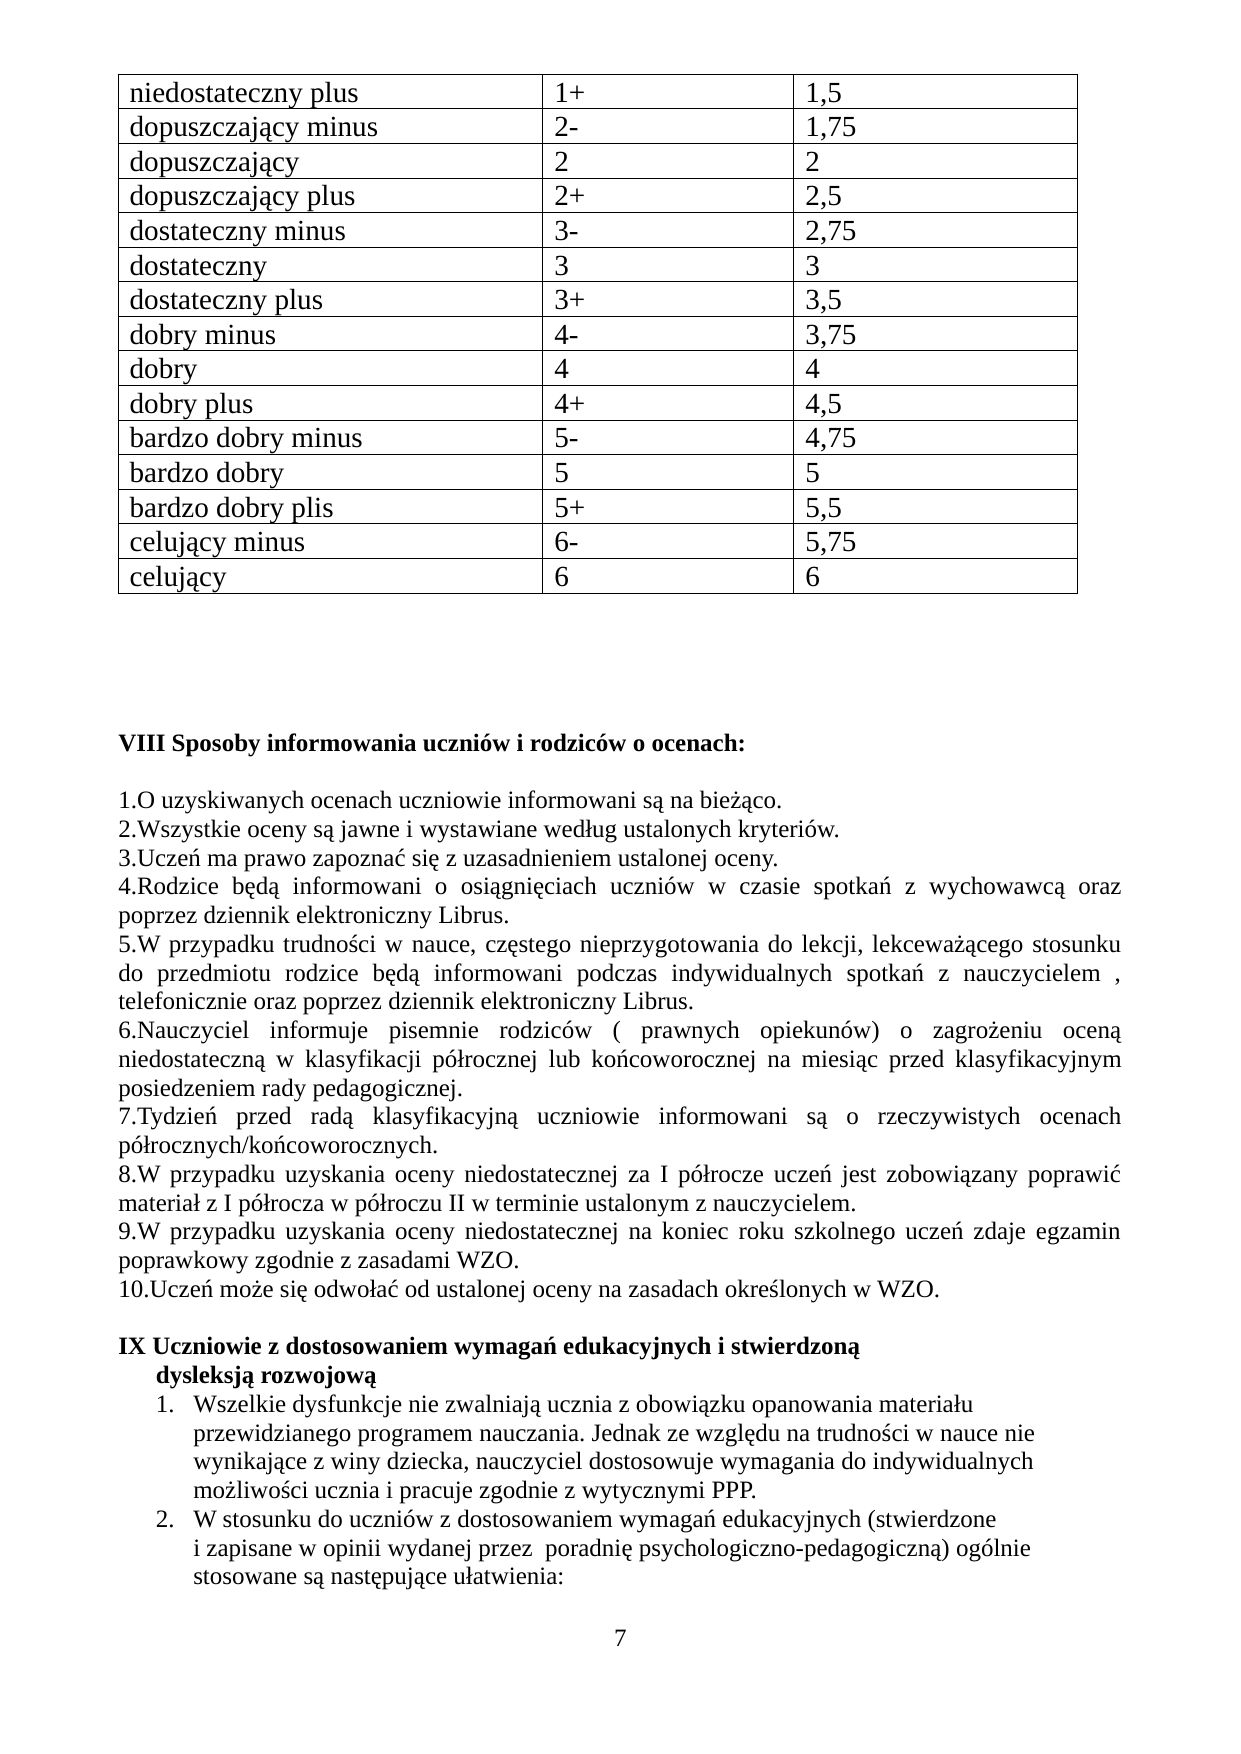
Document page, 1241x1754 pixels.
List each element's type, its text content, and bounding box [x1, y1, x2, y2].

table_cell dostateczny plus [119, 282, 542, 316]
table_cell dobry plus [119, 386, 542, 419]
text 7.Tydzień przed radą klasyfikacyjną uczniowie informowani są o rzeczywistych ocenach półrocznych/końcoworocznych. [118, 1101, 1122, 1159]
table_cell 5 [543, 455, 793, 489]
table_cell 3 [543, 248, 793, 281]
table_cell 5- [543, 421, 793, 454]
table_cell dobry minus [119, 317, 542, 350]
table_cell 4,75 [794, 421, 1077, 454]
table_cell 6 [794, 559, 1077, 592]
table_cell celujący [119, 559, 542, 592]
table_cell 2+ [543, 179, 793, 212]
table_cell dopuszczający plus [119, 179, 542, 212]
text dysleksją rozwojową [118, 1360, 1122, 1389]
table_cell bardzo dobry plis [119, 490, 542, 523]
table_cell 2- [543, 109, 793, 143]
text 1.O uzyskiwanych ocenach uczniowie informowani są na bieżąco. [118, 785, 1122, 814]
text 5.W przypadku trudności w nauce, częstego nieprzygotowania do lekcji, lekceważącego stosunku do przedmiotu rodzice będą informowani podczas indywidualnych spotkań z nauczycielem , telefonicznie oraz poprzez dziennik elektroniczny Librus. [118, 929, 1122, 1015]
table_cell 4- [543, 317, 793, 350]
text 8.W przypadku uzyskania oceny niedostatecznej za I półrocze uczeń jest zobowiązany poprawić materiał z I półrocza w półroczu II w terminie ustalonym z nauczycielem. [118, 1159, 1122, 1216]
table_cell 2 [543, 144, 793, 177]
table_cell 4,5 [794, 386, 1077, 419]
table_cell dostateczny minus [119, 213, 542, 247]
table_cell 4+ [543, 386, 793, 419]
table_cell 3 [794, 248, 1077, 281]
table_cell 3,75 [794, 317, 1077, 350]
table_cell 4 [543, 351, 793, 385]
table_cell bardzo dobry minus [119, 421, 542, 454]
table_cell 3,5 [794, 282, 1077, 316]
list W stosunku do uczniów z dostosowaniem wymagań edukacyjnych (stwierdzone i zapisane w opinii wydanej przez poradnię psychologiczno-pedagogiczną) ogólnie stosowane są następujące ułatwienia: [156, 1504, 1122, 1590]
table_cell 5,5 [794, 490, 1077, 523]
table_cell 6 [543, 559, 793, 592]
table_cell 4 [794, 351, 1077, 385]
text 3.Uczeń ma prawo zapoznać się z uzasadnieniem ustalonej oceny. [118, 843, 1122, 871]
text VIII Sposoby informowania uczniów i rodziców o ocenach: [118, 728, 1122, 756]
text 2.Wszystkie oceny są jawne i wystawiane według ustalonych kryteriów. [118, 814, 1122, 843]
text 6.Nauczyciel informuje pisemnie rodziców ( prawnych opiekunów) o zagrożeniu oceną niedostateczną w klasyfikacji półrocznej lub końcoworocznej na miesiąc przed klasyfikacyjnym posiedzeniem rady pedagogicznej. [118, 1015, 1122, 1101]
table_cell 3- [543, 213, 793, 247]
table_cell 3+ [543, 282, 793, 316]
table_cell 2,75 [794, 213, 1077, 247]
table_cell celujący minus [119, 524, 542, 558]
table_cell 5+ [543, 490, 793, 523]
table_cell bardzo dobry [119, 455, 542, 489]
table_cell 6- [543, 524, 793, 558]
table_cell niedostateczny plus [119, 75, 542, 108]
table_cell dostateczny [119, 248, 542, 281]
text 9.W przypadku uzyskania oceny niedostatecznej na koniec roku szkolnego uczeń zdaje egzamin poprawkowy zgodnie z zasadami WZO. [118, 1216, 1122, 1274]
list Wszelkie dysfunkcje nie zwalniają ucznia z obowiązku opanowania materiału przewidzianego programem nauczania. Jednak ze względu na trudności w nauce nie wynikające z winy dziecka, nauczyciel dostosowuje wymagania do indywidualnych możliwości ucznia i pracuje zgodnie z wytycznymi PPP. [156, 1389, 1122, 1504]
table_cell 1+ [543, 75, 793, 108]
table_cell dobry [119, 351, 542, 385]
table_cell 5 [794, 455, 1077, 489]
table_cell dopuszczający [119, 144, 542, 177]
table_cell 5,75 [794, 524, 1077, 558]
table_cell 2,5 [794, 179, 1077, 212]
text 4.Rodzice będą informowani o osiągnięciach uczniów w czasie spotkań z wychowawcą oraz poprzez dziennik elektroniczny Librus. [118, 871, 1122, 929]
table_cell 2 [794, 144, 1077, 177]
table_cell dopuszczający minus [119, 109, 542, 143]
table_cell 1,5 [794, 75, 1077, 108]
text 10.Uczeń może się odwołać od ustalonej oceny na zasadach określonych w WZO. [118, 1274, 1122, 1303]
text IX Uczniowie z dostosowaniem wymagań edukacyjnych i stwierdzoną [118, 1331, 1122, 1360]
table_cell 1,75 [794, 109, 1077, 143]
